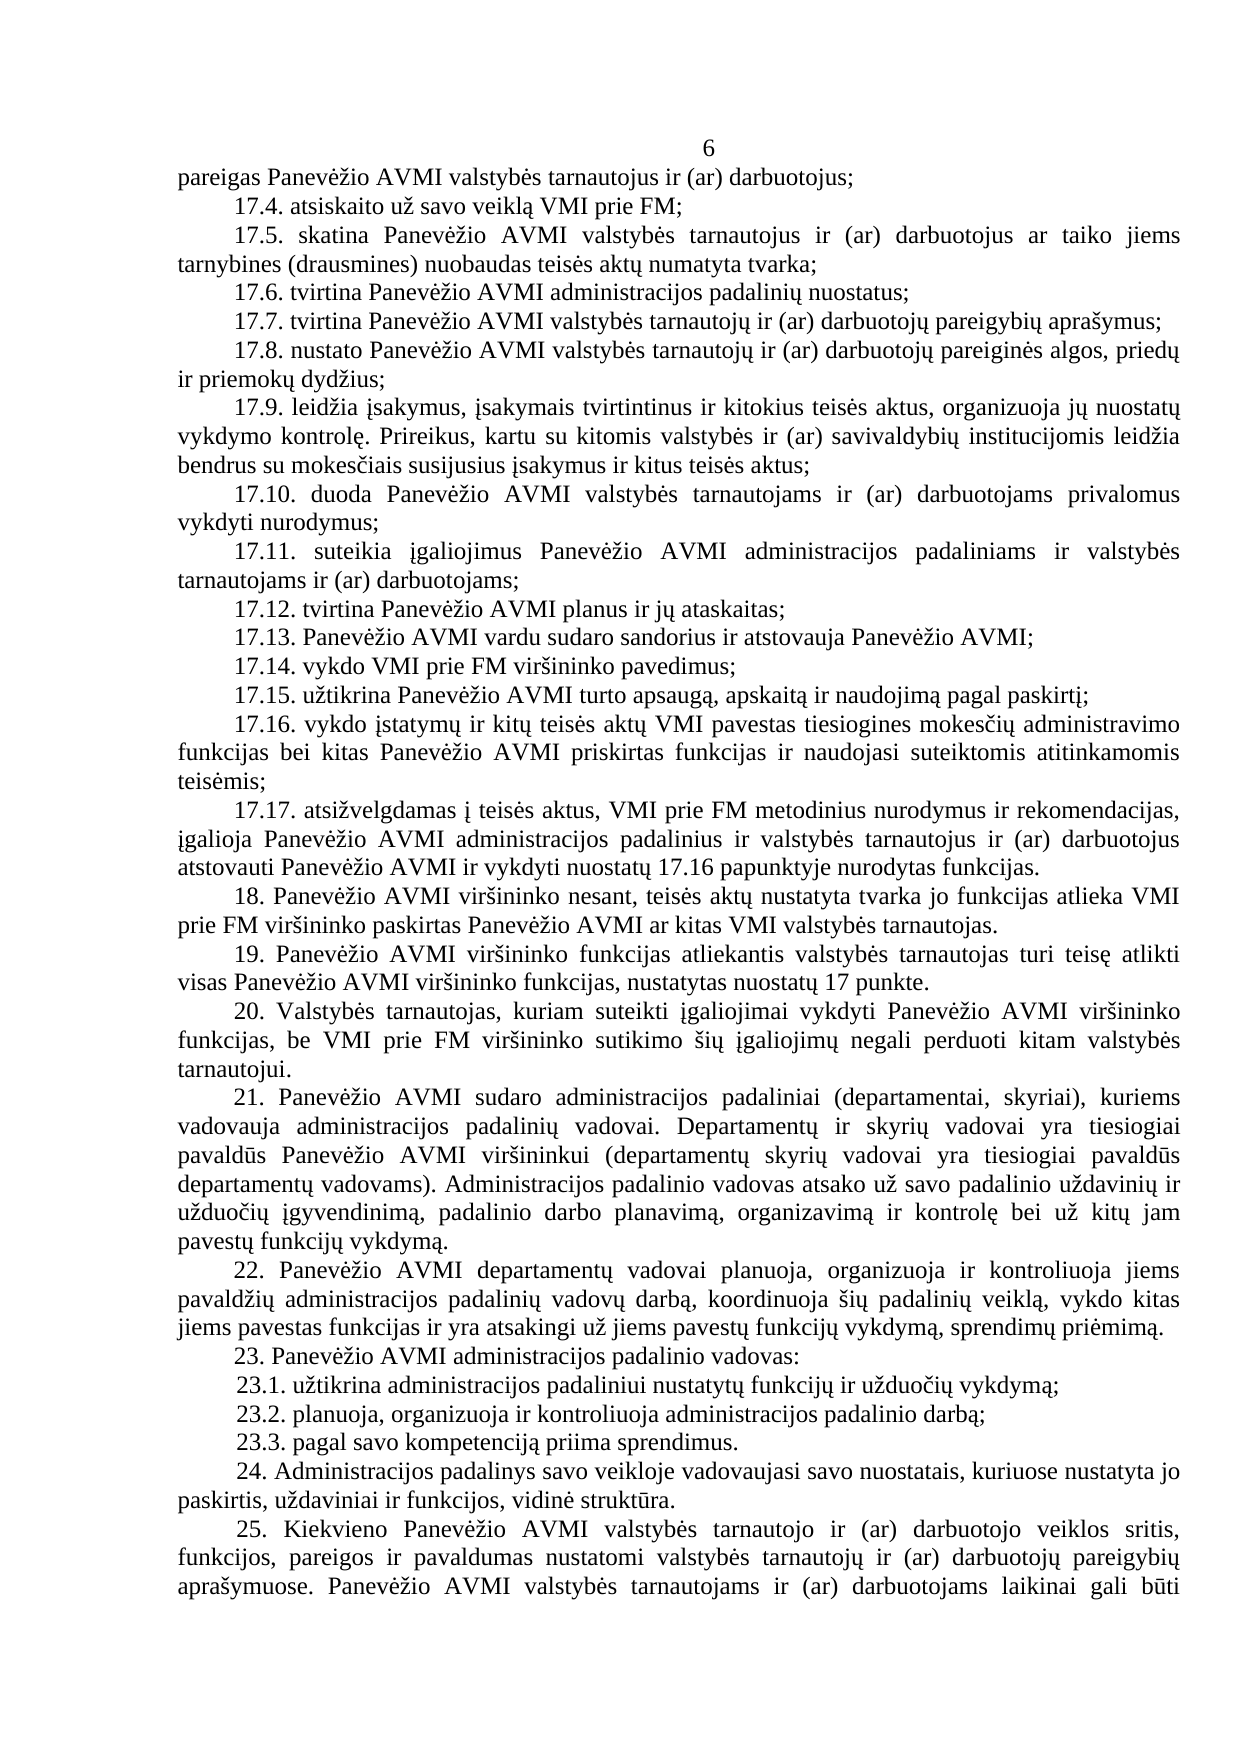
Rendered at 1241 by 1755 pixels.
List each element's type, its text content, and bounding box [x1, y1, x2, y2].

text 17.4. atsiskaito už savo veiklą VMI prie FM; [177, 191, 1181, 220]
text 17.15. užtikrina Panevėžio AVMI turto apsaugą, apskaitą ir naudojimą pagal paskirtį; [177, 680, 1181, 709]
text 17.12. tvirtina Panevėžio AVMI planus ir jų ataskaitas; [177, 594, 1181, 622]
text 17.5. skatina Panevėžio AVMI valstybės tarnautojus ir (ar) darbuotojus ar taiko jiems tarnybines (drausmines) nuobaudas teisės aktų numatyta tvarka; [177, 220, 1181, 277]
text 24. Administracijos padalinys savo veikloje vadovaujasi savo nuostatais, kuriuose nustatyta jo paskirtis, uždaviniai ir funkcijos, vidinė struktūra. [177, 1456, 1181, 1514]
text 23.3. pagal savo kompetenciją priima sprendimus. [177, 1427, 1181, 1456]
text 17.10. duoda Panevėžio AVMI valstybės tarnautojams ir (ar) darbuotojams privalomus vykdyti nurodymus; [177, 479, 1181, 536]
text 23.1. užtikrina administracijos padaliniui nustatytų funkcijų ir užduočių vykdymą; [177, 1370, 1181, 1399]
text 17.11. suteikia įgaliojimus Panevėžio AVMI administracijos padaliniams ir valstybės tarnautojams ir (ar) darbuotojams; [177, 536, 1181, 594]
text 17.9. leidžia įsakymus, įsakymais tvirtintinus ir kitokius teisės aktus, organizuoja jų nuostatų vykdymo kontrolę. Prireikus, kartu su kitomis valstybės ir (ar) savivaldybių institucijomis leidžia bendrus su mokesčiais susijusius įsakymus ir kitus teisės aktus; [177, 392, 1181, 479]
text 17.14. vykdo VMI prie FM viršininko pavedimus; [177, 651, 1181, 680]
text pareigas Panevėžio AVMI valstybės tarnautojus ir (ar) darbuotojus; [177, 162, 1181, 191]
text 17.16. vykdo įstatymų ir kitų teisės aktų VMI pavestas tiesiogines mokesčių administravimo funkcijas bei kitas Panevėžio AVMI priskirtas funkcijas ir naudojasi suteiktomis atitinkamomis teisėmis; [177, 709, 1181, 795]
text 17.6. tvirtina Panevėžio AVMI administracijos padalinių nuostatus; [177, 277, 1181, 306]
text 23. Panevėžio AVMI administracijos padalinio vadovas: [177, 1341, 1181, 1370]
text 19. Panevėžio AVMI viršininko funkcijas atliekantis valstybės tarnautojas turi teisę atlikti visas Panevėžio AVMI viršininko funkcijas, nustatytas nuostatų 17 punkte. [177, 939, 1181, 996]
text 17.13. Panevėžio AVMI vardu sudaro sandorius ir atstovauja Panevėžio AVMI; [177, 622, 1181, 651]
text 23.2. planuoja, organizuoja ir kontroliuoja administracijos padalinio darbą; [177, 1399, 1181, 1427]
text 18. Panevėžio AVMI viršininko nesant, teisės aktų nustatyta tvarka jo funkcijas atlieka VMI prie FM viršininko paskirtas Panevėžio AVMI ar kitas VMI valstybės tarnautojas. [177, 881, 1181, 939]
text 25. Kiekvieno Panevėžio AVMI valstybės tarnautojo ir (ar) darbuotojo veiklos sritis, funkcijos, pareigos ir pavaldumas nustatomi valstybės tarnautojų ir (ar) darbuotojų pareigybių aprašymuose. Panevėžio AVMI valstybės tarnautojams ir (ar) darbuotojams laikinai gali būti [177, 1514, 1181, 1600]
text 17.7. tvirtina Panevėžio AVMI valstybės tarnautojų ir (ar) darbuotojų pareigybių aprašymus; [177, 306, 1181, 335]
text 20. Valstybės tarnautojas, kuriam suteikti įgaliojimai vykdyti Panevėžio AVMI viršininko funkcijas, be VMI prie FM viršininko sutikimo šių įgaliojimų negali perduoti kitam valstybės tarnautojui. [177, 996, 1181, 1082]
text 17.17. atsižvelgdamas į teisės aktus, VMI prie FM metodinius nurodymus ir rekomendacijas, įgalioja Panevėžio AVMI administracijos padalinius ir valstybės tarnautojus ir (ar) darbuotojus atstovauti Panevėžio AVMI ir vykdyti nuostatų 17.16 papunktyje nurodytas funkcijas. [177, 795, 1181, 881]
text 22. Panevėžio AVMI departamentų vadovai planuoja, organizuoja ir kontroliuoja jiems pavaldžių administracijos padalinių vadovų darbą, koordinuoja šių padalinių veiklą, vykdo kitas jiems pavestas funkcijas ir yra atsakingi už jiems pavestų funkcijų vykdymą, sprendimų priėmimą. [177, 1255, 1181, 1341]
text 21. Panevėžio AVMI sudaro administracijos padaliniai (departamentai, skyriai), kuriems vadovauja administracijos padalinių vadovai. Departamentų ir skyrių vadovai yra tiesiogiai pavaldūs Panevėžio AVMI viršininkui (departamentų skyrių vadovai yra tiesiogiai pavaldūs departamentų vadovams). Administracijos padalinio vadovas atsako už savo padalinio uždavinių ir užduočių įgyvendinimą, padalinio darbo planavimą, organizavimą ir kontrolę bei už kitų jam pavestų funkcijų vykdymą. [177, 1082, 1181, 1255]
text 17.8. nustato Panevėžio AVMI valstybės tarnautojų ir (ar) darbuotojų pareiginės algos, priedų ir priemokų dydžius; [177, 335, 1181, 392]
